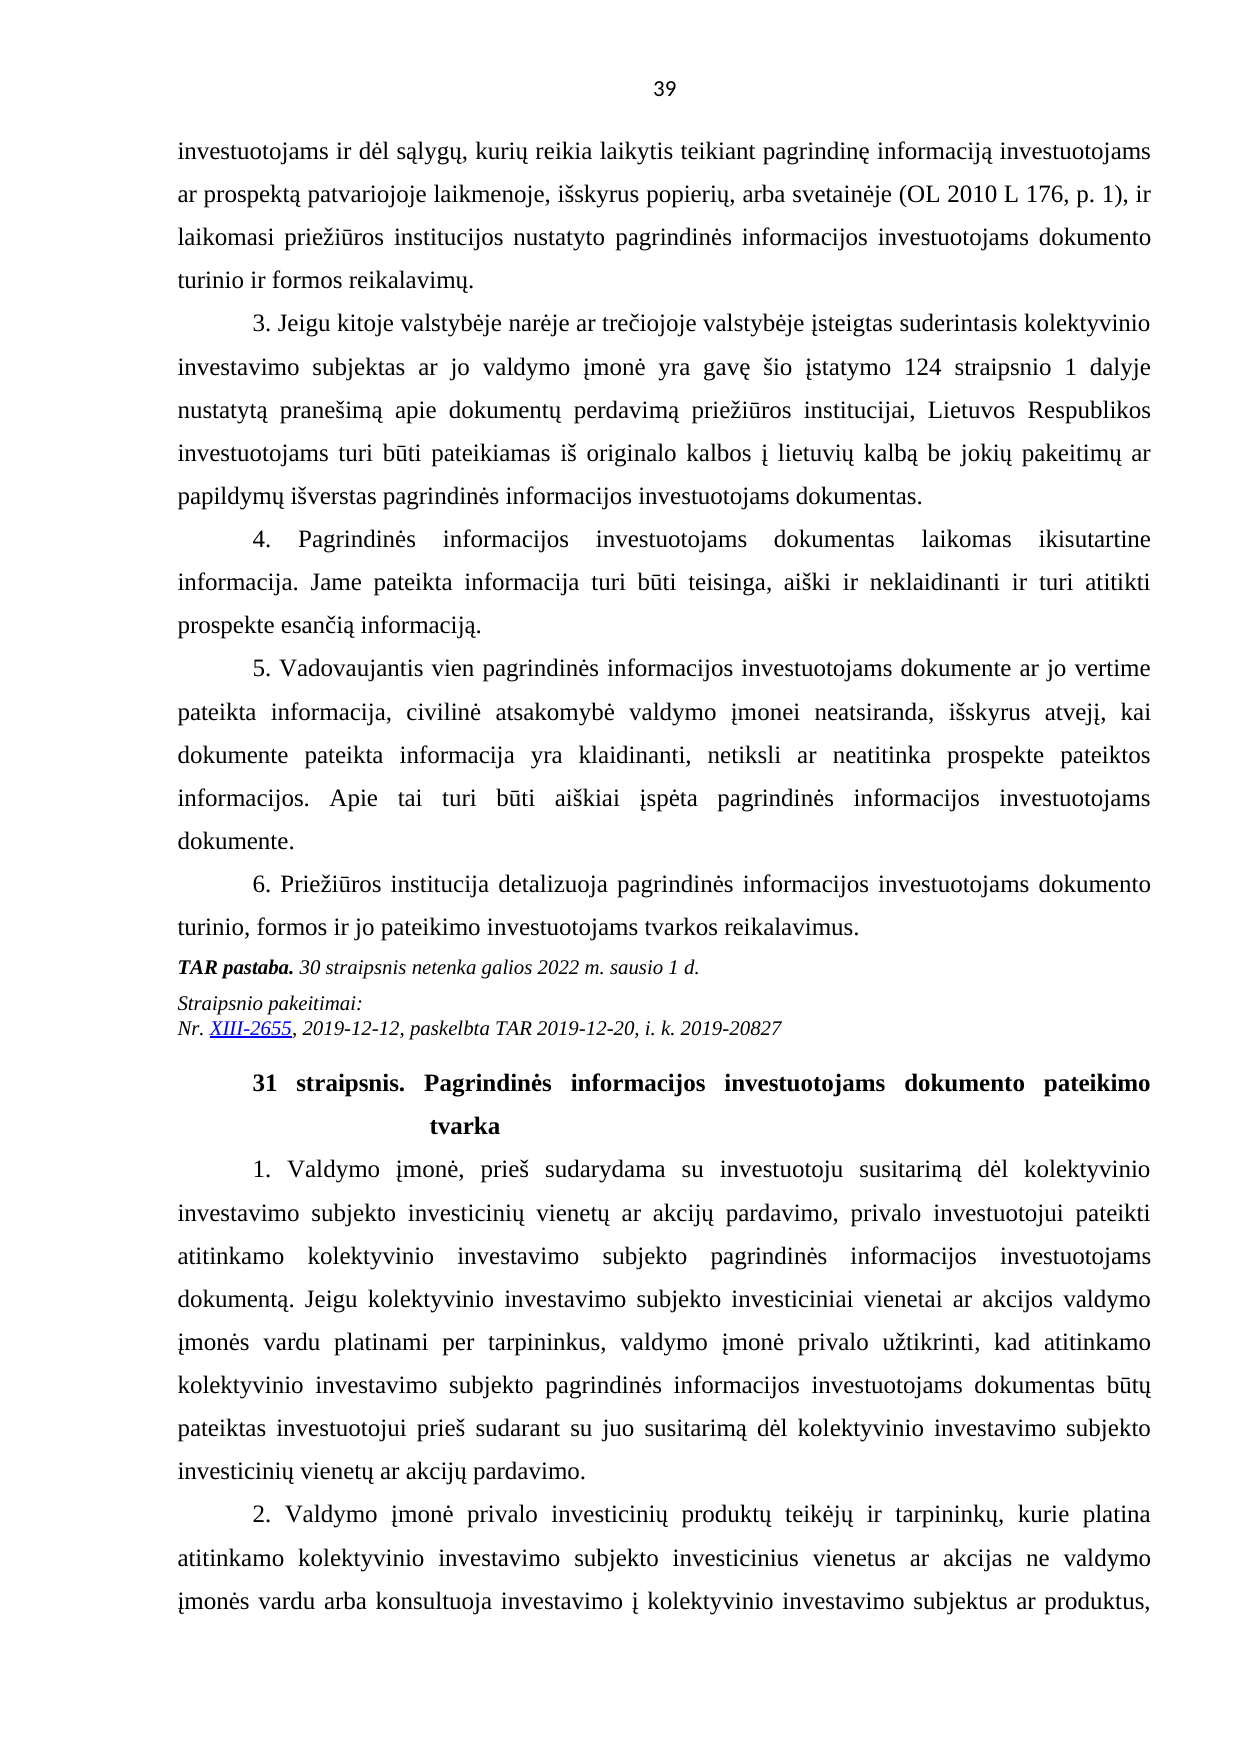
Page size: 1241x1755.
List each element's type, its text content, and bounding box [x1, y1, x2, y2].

text investuotojams ir dėl sąlygų, kurių reikia laikytis teikiant pagrindinę informaciją investuotojams ar prospektą patvariojoje laikmenoje, išskyrus popierių, arba svetainėje (OL 2010 L 176, p. 1), ir laikomasi priežiūros institucijos nustatyto pagrindinės informacijos investuotojams dokumento turinio ir formos reikalavimų. [177, 136, 1152, 294]
text 31 straipsnis. Pagrindinės informacijos investuotojams dokumento pateikimo tvarka [252, 1068, 1152, 1140]
text 2. Valdymo įmonė privalo investicinių produktų teikėjų ir tarpininkų, kurie platina atitinkamo kolektyvinio investavimo subjekto investicinius vienetus ar akcijas ne valdymo įmonės vardu arba konsultuoja investavimo į kolektyvinio investavimo subjektus ar produktus, [177, 1499, 1152, 1614]
text 3. Jeigu kitoje valstybėje narėje ar trečiojoje valstybėje įsteigtas suderintasis kolektyvinio investavimo subjektas ar jo valdymo įmonė yra gavę šio įstatymo 124 straipsnio 1 dalyje nustatytą pranešimą apie dokumentų perdavimą priežiūros institucijai, Lietuvos Respublikos investuotojams turi būti pateikiamas iš originalo kalbos į lietuvių kalbą be jokių pakeitimų ar papildymų išverstas pagrindinės informacijos investuotojams dokumentas. [177, 308, 1152, 510]
text Straipsnio pakeitimai: [177, 991, 1152, 1015]
text 6. Priežiūros institucija detalizuoja pagrindinės informacijos investuotojams dokumento turinio, formos ir jo pateikimo investuotojams tvarkos reikalavimus. [177, 869, 1152, 941]
text 4. Pagrindinės informacijos investuotojams dokumentas laikomas ikisutartine informacija. Jame pateikta informacija turi būti teisinga, aiški ir neklaidinanti ir turi atitikti prospekte esančią informaciją. [177, 524, 1152, 639]
text TAR pastaba. 30 straipsnis netenka galios 2022 m. sausio 1 d. [177, 955, 1152, 979]
text Nr. XIII-2655, 2019-12-12, paskelbta TAR 2019-12-20, i. k. 2019-20827 [177, 1015, 1152, 1039]
text 1. Valdymo įmonė, prieš sudarydama su investuotoju susitarimą dėl kolektyvinio investavimo subjekto investicinių vienetų ar akcijų pardavimo, privalo investuotojui pateikti atitinkamo kolektyvinio investavimo subjekto pagrindinės informacijos investuotojams dokumentą. Jeigu kolektyvinio investavimo subjekto investiciniai vienetai ar akcijos valdymo įmonės vardu platinami per tarpininkus, valdymo įmonė privalo užtikrinti, kad atitinkamo kolektyvinio investavimo subjekto pagrindinės informacijos investuotojams dokumentas būtų pateiktas investuotojui prieš sudarant su juo susitarimą dėl kolektyvinio investavimo subjekto investicinių vienetų ar akcijų pardavimo. [177, 1154, 1152, 1485]
text 5. Vadovaujantis vien pagrindinės informacijos investuotojams dokumente ar jo vertime pateikta informacija, civilinė atsakomybė valdymo įmonei neatsiranda, išskyrus atvejį, kai dokumente pateikta informacija yra klaidinanti, netiksli ar neatitinka prospekte pateiktos informacijos. Apie tai turi būti aiškiai įspėta pagrindinės informacijos investuotojams dokumente. [177, 653, 1152, 855]
